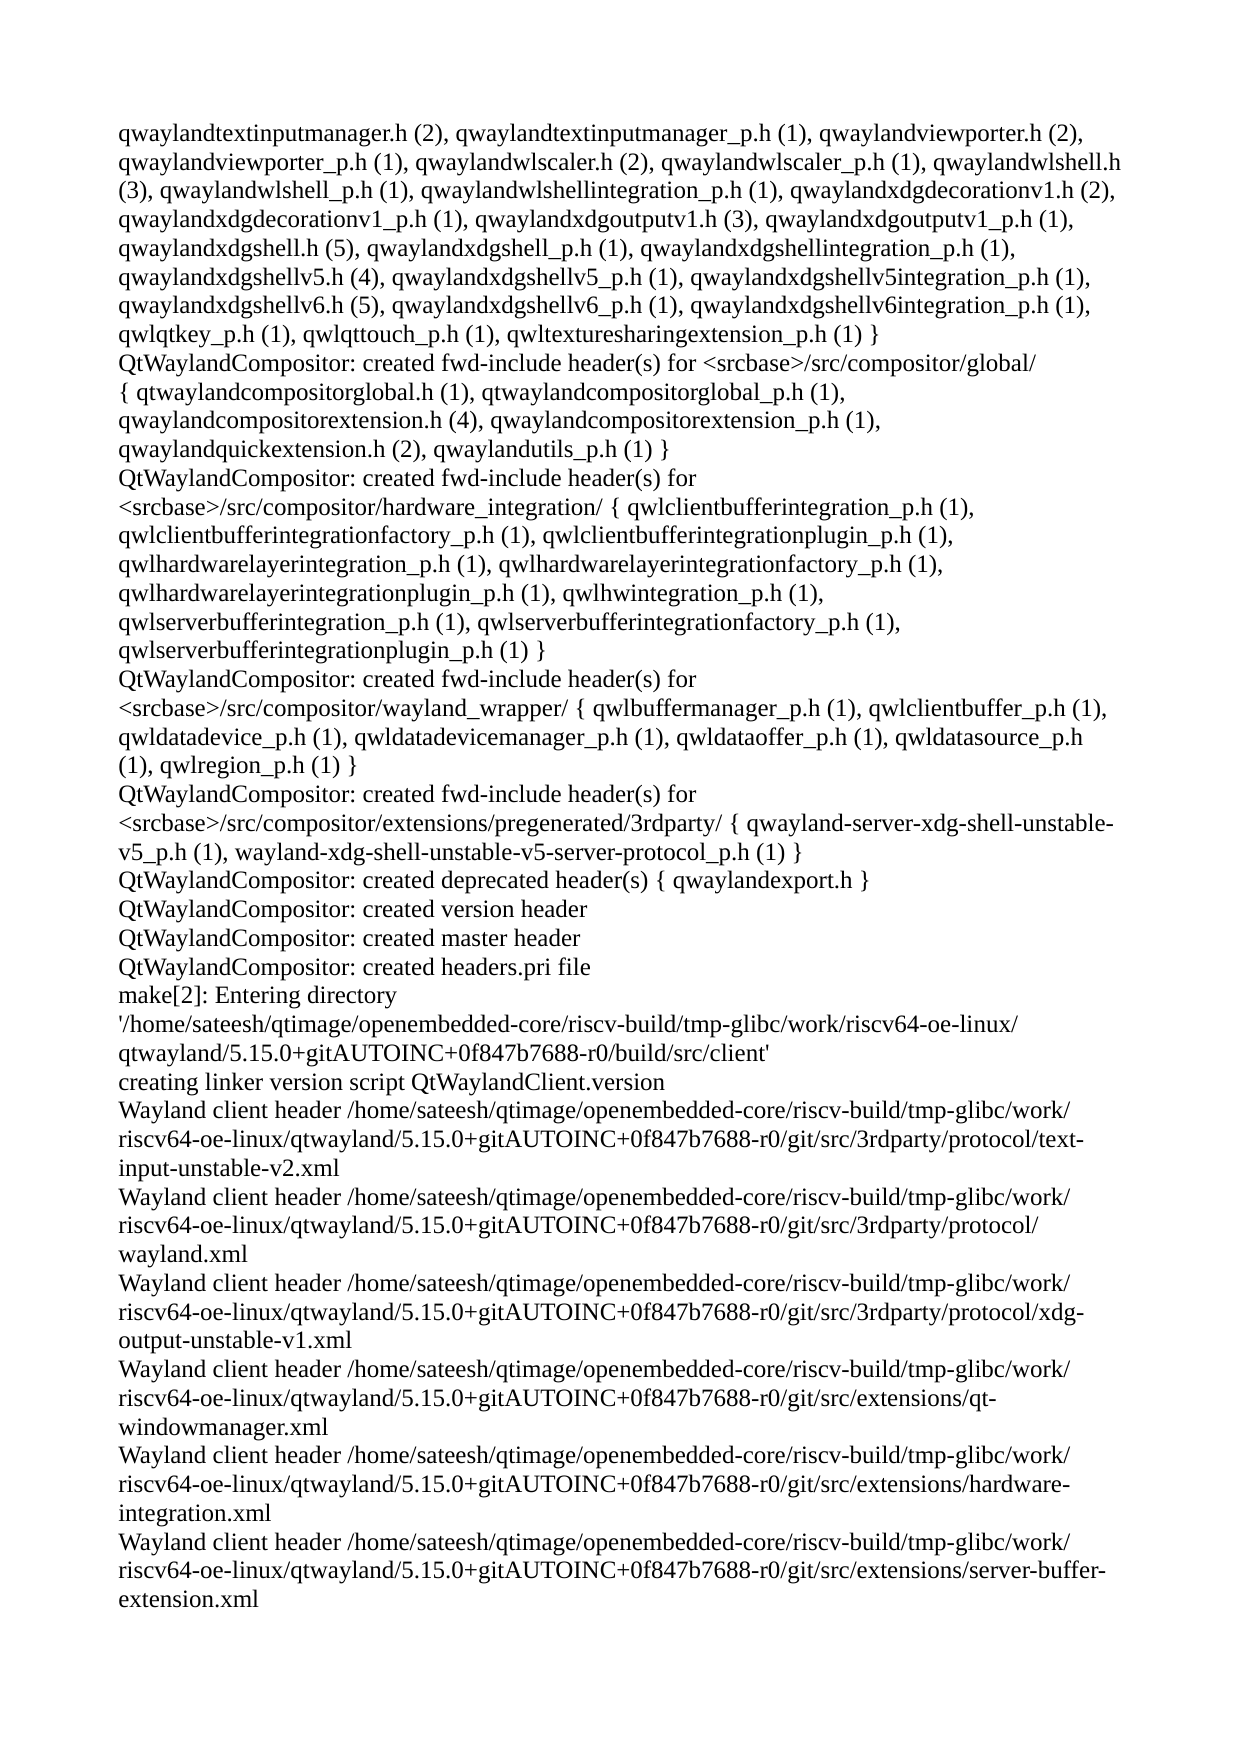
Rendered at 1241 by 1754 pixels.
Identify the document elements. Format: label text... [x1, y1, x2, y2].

text qwaylandtextinputmanager.h (2), qwaylandtextinputmanager_p.h (1), qwaylandviewporter.h (2), qwaylandviewporter_p.h (1), qwaylandwlscaler.h (2), qwaylandwlscaler_p.h (1), qwaylandwlshell.h (3), qwaylandwlshell_p.h (1), qwaylandwlshellintegration_p.h (1), qwaylandxdgdecorationv1.h (2), qwaylandxdgdecorationv1_p.h (1), qwaylandxdgoutputv1.h (3), qwaylandxdgoutputv1_p.h (1), qwaylandxdgshell.h (5), qwaylandxdgshell_p.h (1), qwaylandxdgshellintegration_p.h (1), qwaylandxdgshellv5.h (4), qwaylandxdgshellv5_p.h (1), qwaylandxdgshellv5integration_p.h (1), qwaylandxdgshellv6.h (5), qwaylandxdgshellv6_p.h (1), qwaylandxdgshellv6integration_p.h (1), qwlqtkey_p.h (1), qwlqttouch_p.h (1), qwltexturesharingextension_p.h (1) } [118, 118, 1122, 348]
text QtWaylandCompositor: created fwd-include header(s) for <srcbase>/src/compositor/extensions/pregenerated/3rdparty/ { qwayland-server-xdg-shell-unstable-v5_p.h (1), wayland-xdg-shell-unstable-v5-server-protocol_p.h (1) } [118, 779, 1122, 866]
text Wayland client header /home/sateesh/qtimage/openembedded-core/riscv-build/tmp-glibc/work/riscv64-oe-linux/qtwayland/5.15.0+gitAUTOINC+0f847b7688-r0/git/src/3rdparty/protocol/text-input-unstable-v2.xml [118, 1096, 1122, 1182]
text creating linker version script QtWaylandClient.version [118, 1067, 1122, 1096]
text QtWaylandCompositor: created headers.pri file [118, 952, 1122, 981]
text QtWaylandCompositor: created fwd-include header(s) for <srcbase>/src/compositor/wayland_wrapper/ { qwlbuffermanager_p.h (1), qwlclientbuffer_p.h (1), qwldatadevice_p.h (1), qwldatadevicemanager_p.h (1), qwldataoffer_p.h (1), qwldatasource_p.h (1), qwlregion_p.h (1) } [118, 664, 1122, 779]
text Wayland client header /home/sateesh/qtimage/openembedded-core/riscv-build/tmp-glibc/work/riscv64-oe-linux/qtwayland/5.15.0+gitAUTOINC+0f847b7688-r0/git/src/extensions/server-buffer-extension.xml [118, 1527, 1122, 1613]
text QtWaylandCompositor: created deprecated header(s) { qwaylandexport.h } [118, 866, 1122, 894]
text QtWaylandCompositor: created version header [118, 894, 1122, 923]
text QtWaylandCompositor: created master header [118, 923, 1122, 952]
text make[2]: Entering directory '/home/sateesh/qtimage/openembedded-core/riscv-build/tmp-glibc/work/riscv64-oe-linux/qtwayland/5.15.0+gitAUTOINC+0f847b7688-r0/build/src/client' [118, 981, 1122, 1067]
text Wayland client header /home/sateesh/qtimage/openembedded-core/riscv-build/tmp-glibc/work/riscv64-oe-linux/qtwayland/5.15.0+gitAUTOINC+0f847b7688-r0/git/src/extensions/qt-windowmanager.xml [118, 1354, 1122, 1441]
text Wayland client header /home/sateesh/qtimage/openembedded-core/riscv-build/tmp-glibc/work/riscv64-oe-linux/qtwayland/5.15.0+gitAUTOINC+0f847b7688-r0/git/src/extensions/hardware-integration.xml [118, 1441, 1122, 1527]
text QtWaylandCompositor: created fwd-include header(s) for <srcbase>/src/compositor/hardware_integration/ { qwlclientbufferintegration_p.h (1), qwlclientbufferintegrationfactory_p.h (1), qwlclientbufferintegrationplugin_p.h (1), qwlhardwarelayerintegration_p.h (1), qwlhardwarelayerintegrationfactory_p.h (1), qwlhardwarelayerintegrationplugin_p.h (1), qwlhwintegration_p.h (1), qwlserverbufferintegration_p.h (1), qwlserverbufferintegrationfactory_p.h (1), qwlserverbufferintegrationplugin_p.h (1) } [118, 463, 1122, 664]
text QtWaylandCompositor: created fwd-include header(s) for <srcbase>/src/compositor/global/ { qtwaylandcompositorglobal.h (1), qtwaylandcompositorglobal_p.h (1), qwaylandcompositorextension.h (4), qwaylandcompositorextension_p.h (1), qwaylandquickextension.h (2), qwaylandutils_p.h (1) } [118, 348, 1122, 463]
text Wayland client header /home/sateesh/qtimage/openembedded-core/riscv-build/tmp-glibc/work/riscv64-oe-linux/qtwayland/5.15.0+gitAUTOINC+0f847b7688-r0/git/src/3rdparty/protocol/wayland.xml [118, 1182, 1122, 1268]
text Wayland client header /home/sateesh/qtimage/openembedded-core/riscv-build/tmp-glibc/work/riscv64-oe-linux/qtwayland/5.15.0+gitAUTOINC+0f847b7688-r0/git/src/3rdparty/protocol/xdg-output-unstable-v1.xml [118, 1268, 1122, 1354]
